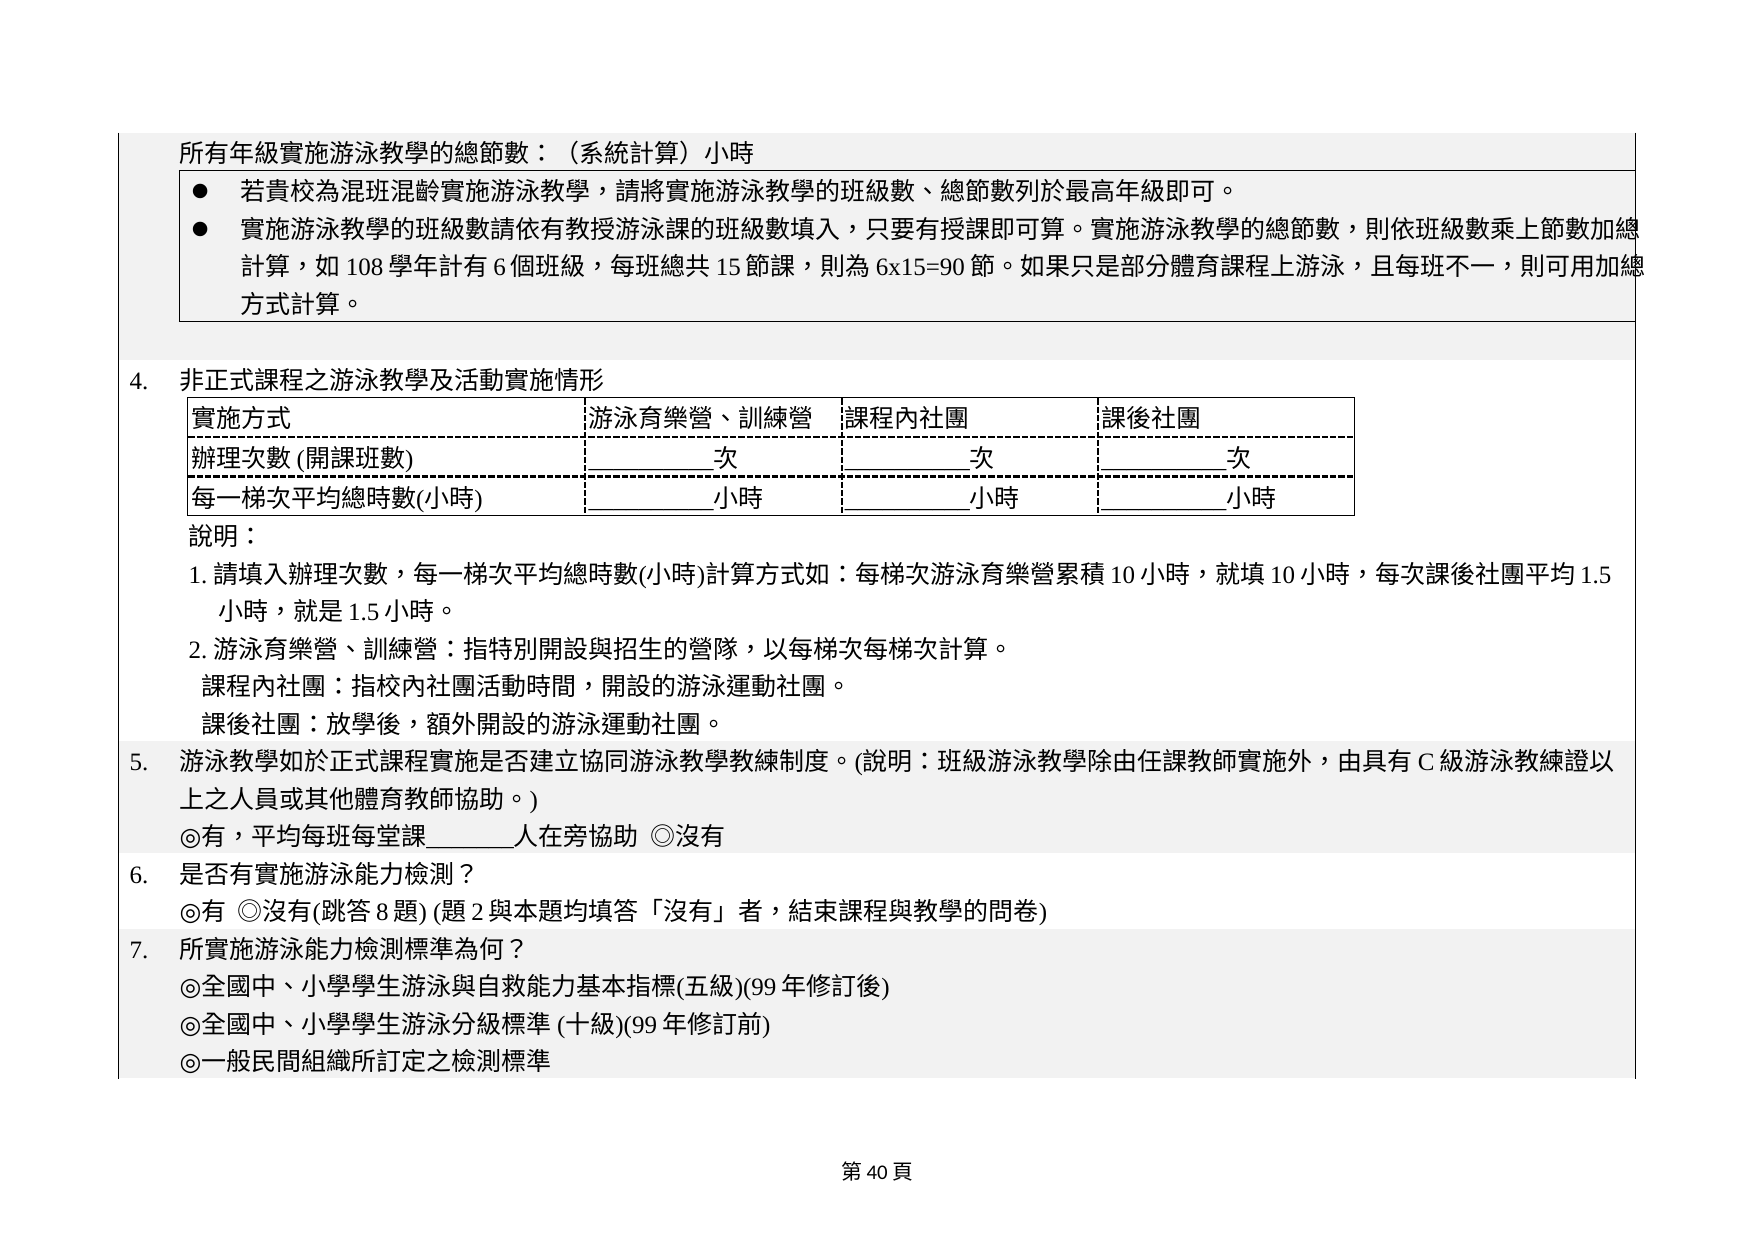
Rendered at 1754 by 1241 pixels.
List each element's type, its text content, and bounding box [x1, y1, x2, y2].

table_cell __________小時 [585, 475, 842, 515]
table_header 課後社團 [1098, 398, 1354, 436]
table_header 游泳育樂營、訓練營 [585, 398, 842, 436]
table_cell 每一梯次平均總時數(小時) [188, 475, 585, 515]
table_header 課程內社團 [842, 398, 1098, 436]
table_cell __________次 [585, 436, 842, 475]
table_cell __________次 [1098, 436, 1354, 475]
table_header 若貴校為混班混齡實施游泳教學，請將實施游泳教學的班級數、總節數列於最高年級即可。 實施游泳教學的班級數請依有教授游泳課的班級數填入，只要有授課即可算。實施游泳教學的總節數，則依班級數乘上節數加總計算，如108學年計有6個班級，每班總共15節課，則為6x15=90節。如果只是部分體育課程上游泳，且每班不一，則可用加總方式計算。 [180, 171, 1635, 321]
table_cell 正式課程實施游泳教學年級(複選) 所有年級實施游泳教學的總班級數：（系統計算）班 所有年級實施游泳教學的總節數：（系統計算）小時 [119, 133, 1635, 360]
table_cell 是否有實施游泳能力檢測？ ◎有 ◎沒有(跳答8題) (題2與本題均填答「沒有」者，結束課程與教學的問卷) [119, 854, 1635, 928]
table_cell __________次 [842, 436, 1098, 475]
table_cell __________小時 [1098, 475, 1354, 515]
table_cell 所實施游泳能力檢測標準為何？ ◎全國中、小學學生游泳與自救能力基本指標(五級)(99年修訂後) ◎全國中、小學學生游泳分級標準 (十級)(99年修訂前) ◎一般民間組織所訂定之檢測標準 [119, 929, 1635, 1078]
table_cell __________小時 [842, 475, 1098, 515]
table_cell 辦理次數 (開課班數) [188, 436, 585, 475]
table_cell 非正式課程之游泳教學及活動實施情形 說明： 1. 請填入辦理次數，每一梯次平均總時數(小時)計算方式如：每梯次游泳育樂營累積10小時，就填10小時，每次課後社團平均1.5小時，就是1.5小時。 2. 游泳育樂營、訓練營：指特別開設與招生的營隊，以每梯次每梯次計算。 課程內社團：指校內社團活動時間，開設的游泳運動社團。 課後社團：放學後，額外開設的游泳運動社團。 [119, 360, 1635, 741]
table_header 實施方式 [188, 398, 585, 436]
table_cell 游泳教學如於正式課程實施是否建立協同游泳教學教練制度。(說明：班級游泳教學除由任課教師實施外，由具有C級游泳教練證以上之人員或其他體育教師協助。) ◎有，平均每班每堂課_______人在旁協助 ◎沒有 [119, 741, 1635, 853]
